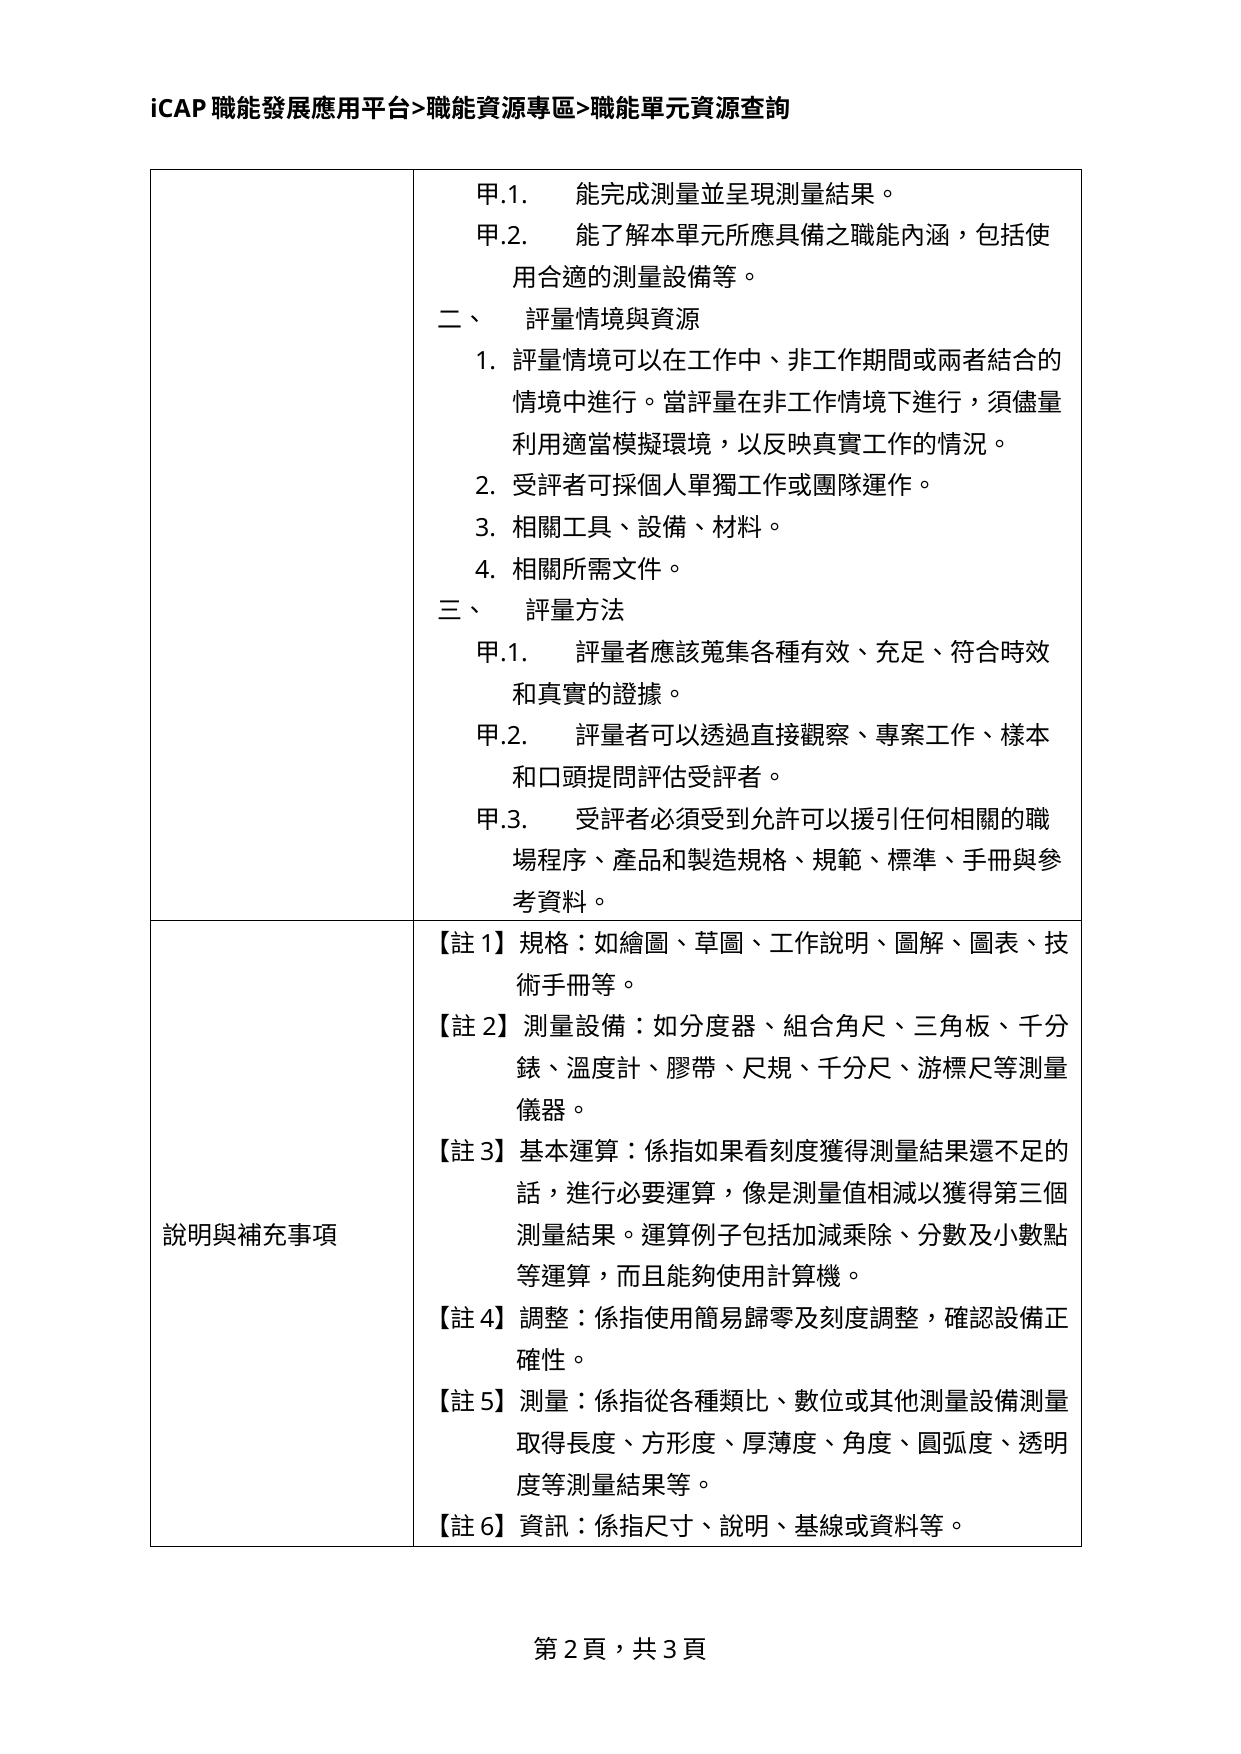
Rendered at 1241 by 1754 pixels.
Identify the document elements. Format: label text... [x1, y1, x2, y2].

table_cell 評量證據 能完成測量並呈現測量結果。 能了解本單元所應具備之職能內涵，包括使用合適的測量設備等。 評量情境與資源 評量情境可以在工作中、非工作期間或兩者結合的情境中進行。當評量在非工作情境下進行，須儘量利用適當模擬環境，以反映真實工作的情況。 受評者可採個人單獨工作或團隊運作。 相關工具、設備、材料。 相關所需文件。 評量方法 評量者應該蒐集各種有效、充足、符合時效和真實的證據。 評量者可以透過直接觀察、專案工作、樣本和口頭提問評估受評者。 受評者必須受到允許可以援引任何相關的職場程序、產品和製造規格、規範、標準、手冊與參考資料。 [414, 170, 1081, 920]
table_cell 說明與補充事項 [151, 921, 413, 1546]
table_cell [151, 170, 413, 920]
table_cell 【註1】規格：如繪圖、草圖、工作說明、圖解、圖表、技術手冊等。 【註2】測量設備：如分度器、組合角尺、三角板、千分錶、溫度計、膠帶、尺規、千分尺、游標尺等測量儀器。 【註3】基本運算：係指如果看刻度獲得測量結果還不足的話，進行必要運算，像是測量值相減以獲得第三個測量結果。運算例子包括加減乘除、分數及小數點等運算，而且能夠使用計算機。 【註4】調整：係指使用簡易歸零及刻度調整，確認設備正確性。 【註5】測量：係指從各種類比、數位或其他測量設備測量取得長度、方形度、厚薄度、角度、圓弧度、透明度等測量結果等。 【註6】資訊：係指尺寸、說明、基線或資料等。 [414, 921, 1081, 1546]
